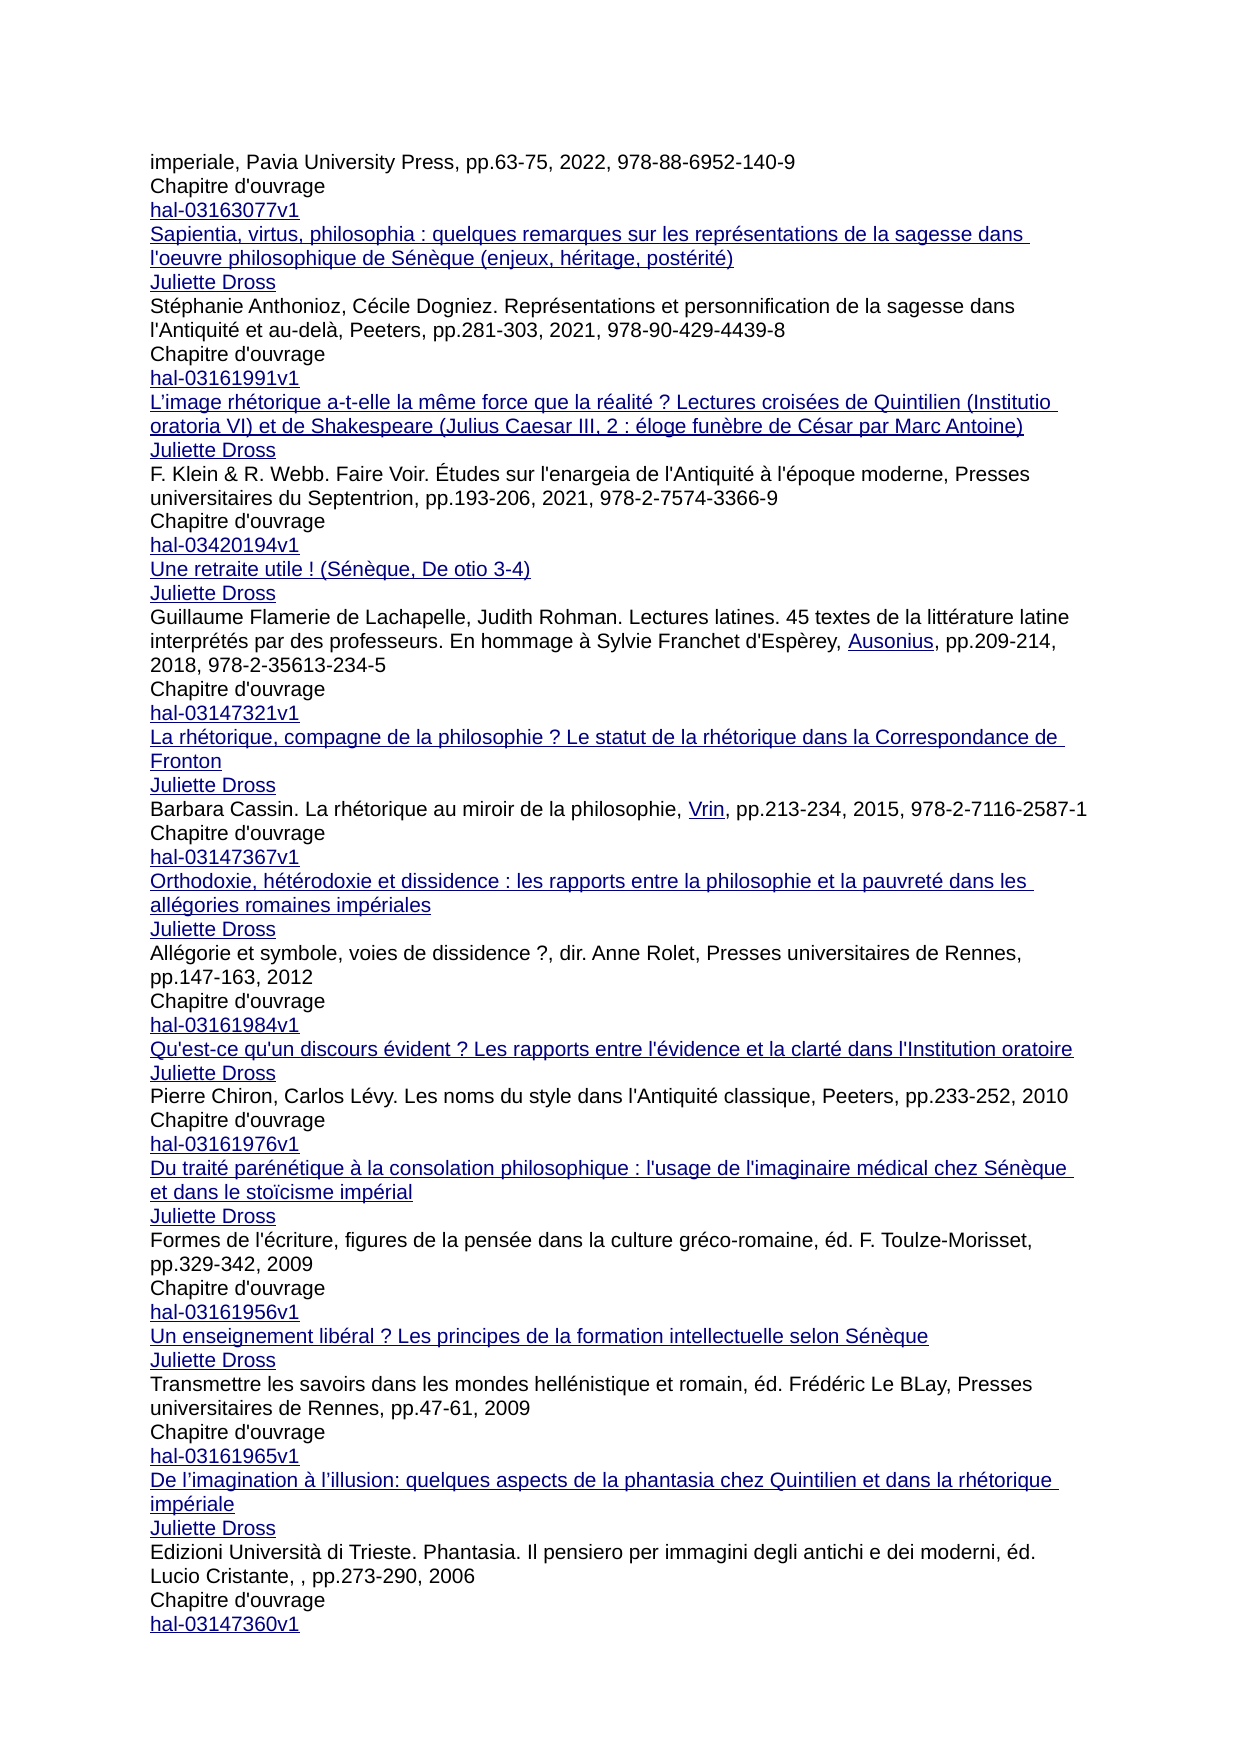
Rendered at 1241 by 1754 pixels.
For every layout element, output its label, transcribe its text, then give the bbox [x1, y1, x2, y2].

table_cell La rhétorique, compagne de la philosophie ? Le statut de la rhétorique dans la Correspondance de Fronton Juliette Dross Barbara Cassin. La rhétorique au miroir de la philosophie, Vrin, pp.213-234, 2015, 978-2-7116-2587-1 Chapitre d'ouvrage hal-03147367v1 [150, 725, 1090, 869]
table_cell L’image rhétorique a-t-elle la même force que la réalité ? Lectures croisées de Quintilien (Institutio oratoria VI) et de Shakespeare (Julius Caesar III, 2 : éloge funèbre de César par Marc Antoine) Juliette Dross F. Klein & R. Webb. Faire Voir. Études sur l'enargeia de l'Antiquité à l'époque moderne, Presses universitaires du Septentrion, pp.193-206, 2021, 978-2-7574-3366-9 Chapitre d'ouvrage hal-03420194v1 [150, 390, 1090, 557]
table_cell Sapientia, virtus, philosophia : quelques remarques sur les représentations de la sagesse dans l'oeuvre philosophique de Sénèque (enjeux, héritage, postérité) Juliette Dross Stéphanie Anthonioz, Cécile Dogniez. Représentations et personnification de la sagesse dans l'Antiquité et au-delà, Peeters, pp.281-303, 2021, 978-90-429-4439-8 Chapitre d'ouvrage hal-03161991v1 [150, 222, 1090, 389]
table_cell imperiale, Pavia University Press, pp.63-75, 2022, 978-88-6952-140-9 Chapitre d'ouvrage hal-03163077v1 [150, 150, 1090, 222]
table_cell Un enseignement libéral ? Les principes de la formation intellectuelle selon Sénèque Juliette Dross Transmettre les savoirs dans les mondes hellénistique et romain, éd. Frédéric Le BLay, Presses universitaires de Rennes, pp.47-61, 2009 Chapitre d'ouvrage hal-03161965v1 [150, 1324, 1090, 1468]
table_cell Qu'est-ce qu'un discours évident ? Les rapports entre l'évidence et la clarté dans l'Institution oratoire Juliette Dross Pierre Chiron, Carlos Lévy. Les noms du style dans l'Antiquité classique, Peeters, pp.233-252, 2010 Chapitre d'ouvrage hal-03161976v1 [150, 1036, 1090, 1156]
table_cell Orthodoxie, hétérodoxie et dissidence : les rapports entre la philosophie et la pauvreté dans les allégories romaines impériales Juliette Dross Allégorie et symbole, voies de dissidence ?, dir. Anne Rolet, Presses universitaires de Rennes, pp.147-163, 2012 Chapitre d'ouvrage hal-03161984v1 [150, 869, 1090, 1036]
table_cell Une retraite utile ! (Sénèque, De otio 3-4) Juliette Dross Guillaume Flamerie de Lachapelle, Judith Rohman. Lectures latines. 45 textes de la littérature latine interprétés par des professeurs. En hommage à Sylvie Franchet d'Espèrey, Ausonius, pp.209-214, 2018, 978-2-35613-234-5 Chapitre d'ouvrage hal-03147321v1 [150, 557, 1090, 725]
table_cell Du traité parénétique à la consolation philosophique : l'usage de l'imaginaire médical chez Sénèque et dans le stoïcisme impérial Juliette Dross Formes de l'écriture, figures de la pensée dans la culture gréco-romaine, éd. F. Toulze-Morisset, pp.329-342, 2009 Chapitre d'ouvrage hal-03161956v1 [150, 1156, 1090, 1324]
table_cell De l’imagination à l’illusion: quelques aspects de la phantasia chez Quintilien et dans la rhétorique impériale Juliette Dross Edizioni Università di Trieste. Phantasia. Il pensiero per immagini degli antichi e dei moderni, éd. Lucio Cristante, , pp.273-290, 2006 Chapitre d'ouvrage hal-03147360v1 [150, 1468, 1090, 1635]
